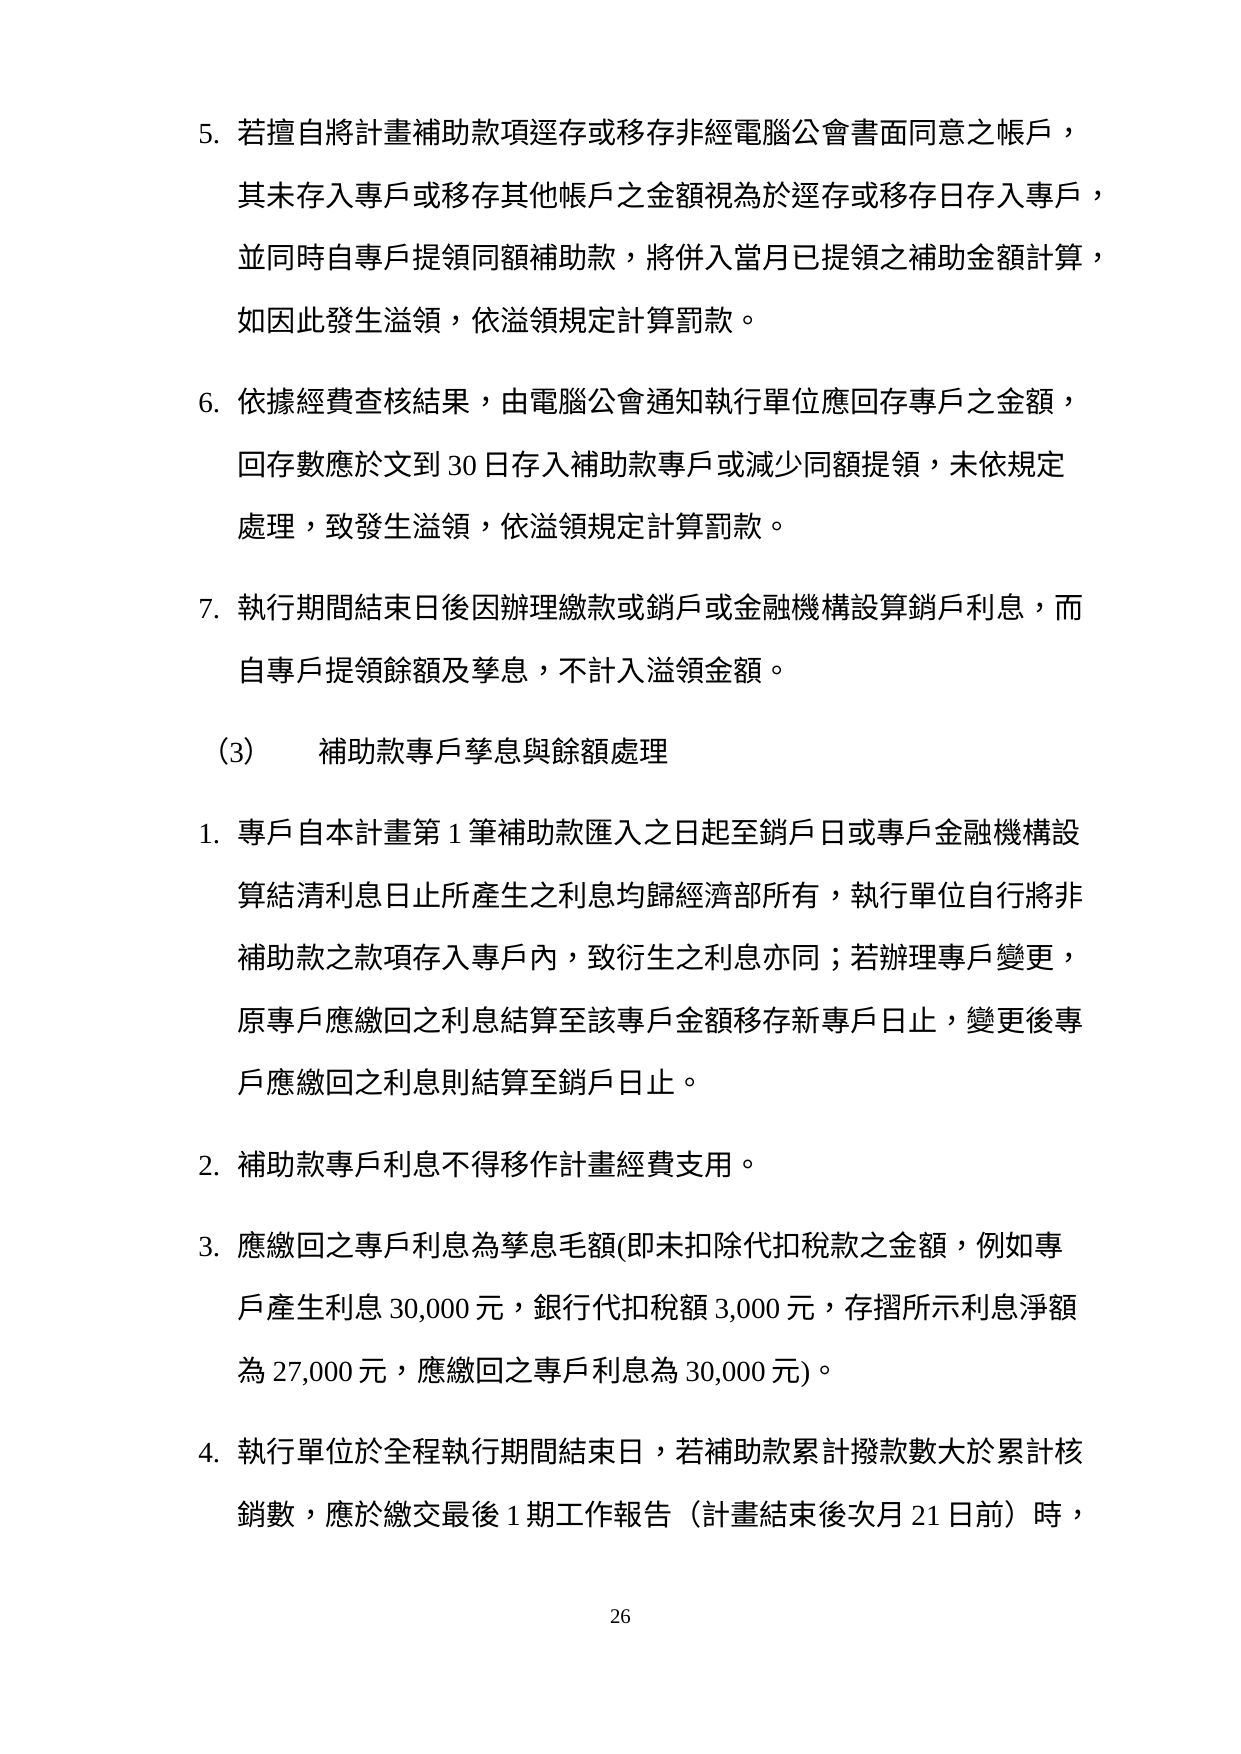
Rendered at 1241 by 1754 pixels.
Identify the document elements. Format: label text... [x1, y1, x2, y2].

list 補助款專戶孳息與餘額處理 [200, 708, 1090, 771]
list 依據經費查核結果，由電腦公會通知執行單位應回存專戶之金額，回存數應於文到30日存入補助款專戶或減少同額提領，未依規定處理，致發生溢領，依溢領規定計算罰款。 [198, 358, 1090, 546]
list 執行單位於全程執行期間結束日，若補助款累計撥款數大於累計核銷數，應於繳交最後1期工作報告（計畫結束後次月21日前）時， [198, 1408, 1090, 1533]
list 應繳回之專戶利息為孳息毛額(即未扣除代扣稅款之金額，例如專戶產生利息30,000元，銀行代扣稅額3,000元，存摺所示利息淨額為27,000元，應繳回之專戶利息為30,000元)。 [198, 1202, 1090, 1389]
list 執行期間結束日後因辦理繳款或銷戶或金融機構設算銷戶利息，而自專戶提領餘額及孳息，不計入溢領金額。 [198, 564, 1090, 689]
list 專戶自本計畫第1筆補助款匯入之日起至銷戶日或專戶金融機構設算結清利息日止所產生之利息均歸經濟部所有，執行單位自行將非補助款之款項存入專戶內，致衍生之利息亦同；若辦理專戶變更，原專戶應繳回之利息結算至該專戶金額移存新專戶日止，變更後專戶應繳回之利息則結算至銷戶日止。 [198, 789, 1090, 1102]
list 若擅自將計畫補助款項逕存或移存非經電腦公會書面同意之帳戶，其未存入專戶或移存其他帳戶之金額視為於逕存或移存日存入專戶，並同時自專戶提領同額補助款，將併入當月已提領之補助金額計算，如因此發生溢領，依溢領規定計算罰款。 [198, 89, 1090, 339]
list 補助款專戶利息不得移作計畫經費支用。 [198, 1121, 1090, 1183]
